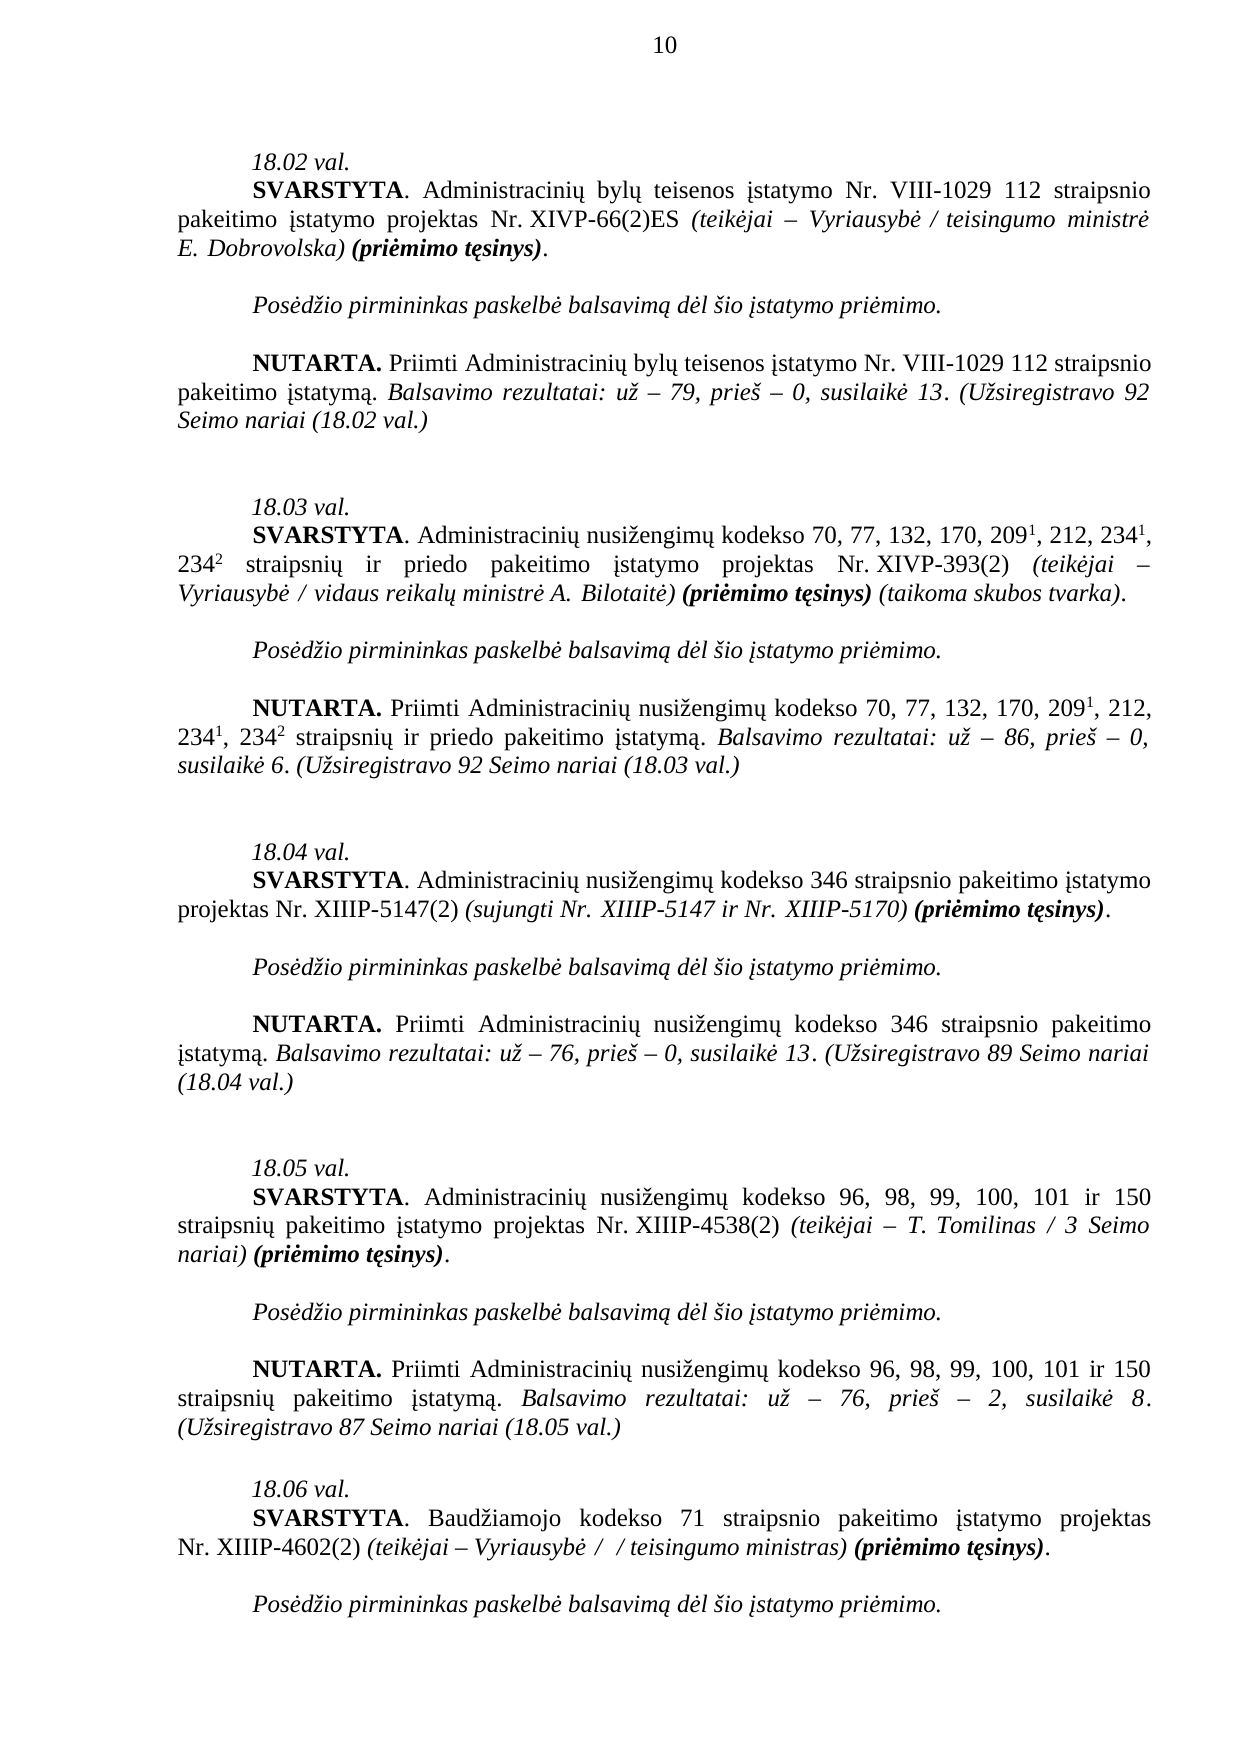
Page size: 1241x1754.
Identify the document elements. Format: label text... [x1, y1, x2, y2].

text 18.05 val. [177, 1153, 1152, 1182]
text 18.04 val. [177, 837, 1152, 866]
text SVARSTYTA. Administracinių bylų teisenos įstatymo Nr. VIII-1029 112 straipsnio pakeitimo įstatymo projektas Nr. XIVP-66(2)ES (teikėjai – Vyriausybė / teisingumo ministrė E. Dobrovolska) (priėmimo tęsinys). [177, 176, 1152, 262]
text 18.02 val. [177, 147, 1152, 176]
text Posėdžio pirmininkas paskelbė balsavimą dėl šio įstatymo priėmimo. [177, 1297, 1152, 1326]
text SVARSTYTA. Administracinių nusižengimų kodekso 346 straipsnio pakeitimo įstatymo projektas Nr. XIIIP-5147(2) (sujungti Nr. XIIIP-5147 ir Nr. XIIIP-5170) (priėmimo tęsinys). [177, 866, 1152, 923]
text Posėdžio pirmininkas paskelbė balsavimą dėl šio įstatymo priėmimo. [177, 1589, 1152, 1618]
text SVARSTYTA. Administracinių nusižengimų kodekso 96, 98, 99, 100, 101 ir 150 straipsnių pakeitimo įstatymo projektas Nr. XIIIP-4538(2) (teikėjai – T. Tomilinas / 3 Seimo nariai) (priėmimo tęsinys). [177, 1182, 1152, 1268]
text 18.06 val. [177, 1474, 1152, 1503]
text SVARSTYTA. Administracinių nusižengimų kodekso 70, 77, 132, 170, 2091, 212, 2341, 2342 straipsnių ir priedo pakeitimo įstatymo projektas Nr. XIVP-393(2) (teikėjai – Vyriausybė / vidaus reikalų ministrė A. Bilotaitė) (priėmimo tęsinys) (taikoma skubos tvarka). [177, 521, 1152, 607]
text NUTARTA. Priimti Administracinių nusižengimų kodekso 70, 77, 132, 170, 2091, 212, 2341, 2342 straipsnių ir priedo pakeitimo įstatymą. Balsavimo rezultatai: už – 86, prieš – 0, susilaikė 6. (Užsiregistravo 92 Seimo nariai (18.03 val.) [177, 693, 1152, 779]
text NUTARTA. Priimti Administracinių bylų teisenos įstatymo Nr. VIII-1029 112 straipsnio pakeitimo įstatymą. Balsavimo rezultatai: už – 79, prieš – 0, susilaikė 13. (Užsiregistravo 92 Seimo nariai (18.02 val.) [177, 348, 1152, 434]
text Posėdžio pirmininkas paskelbė balsavimą dėl šio įstatymo priėmimo. [177, 291, 1152, 319]
text NUTARTA. Priimti Administracinių nusižengimų kodekso 96, 98, 99, 100, 101 ir 150 straipsnių pakeitimo įstatymą. Balsavimo rezultatai: už – 76, prieš – 2, susilaikė 8. (Užsiregistravo 87 Seimo nariai (18.05 val.) [177, 1354, 1152, 1441]
text SVARSTYTA. Baudžiamojo kodekso 71 straipsnio pakeitimo įstatymo projektas Nr. XIIIP-4602(2) (teikėjai – Vyriausybė / / teisingumo ministras) (priėmimo tęsinys). [177, 1503, 1152, 1560]
text 18.03 val. [177, 492, 1152, 521]
text Posėdžio pirmininkas paskelbė balsavimą dėl šio įstatymo priėmimo. [177, 952, 1152, 981]
text NUTARTA. Priimti Administracinių nusižengimų kodekso 346 straipsnio pakeitimo įstatymą. Balsavimo rezultatai: už – 76, prieš – 0, susilaikė 13. (Užsiregistravo 89 Seimo nariai (18.04 val.) [177, 1009, 1152, 1096]
text Posėdžio pirmininkas paskelbė balsavimą dėl šio įstatymo priėmimo. [177, 636, 1152, 664]
